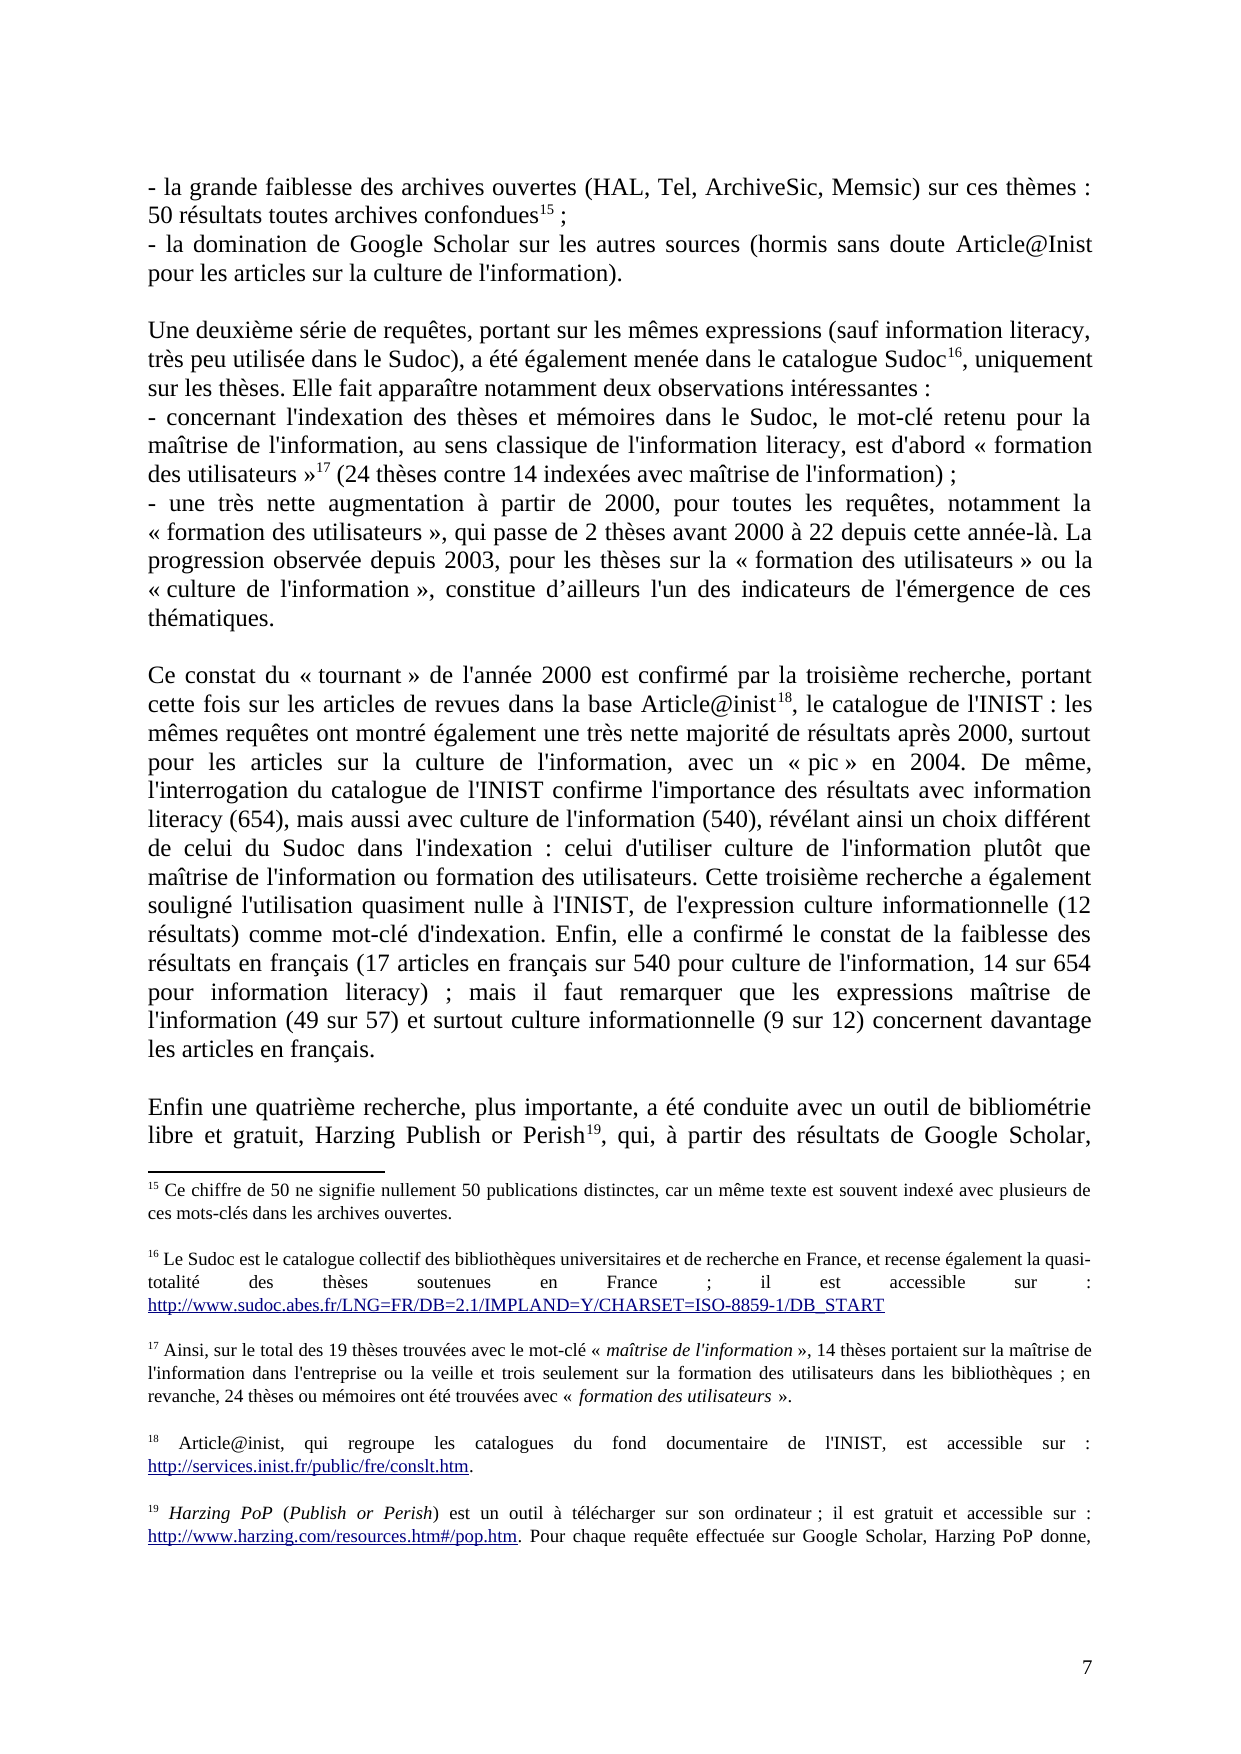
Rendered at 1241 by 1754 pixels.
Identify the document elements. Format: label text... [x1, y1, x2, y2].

text - la grande faiblesse des archives ouvertes (HAL, Tel, ArchiveSic, Memsic) sur ces thèmes : 50 résultats toutes archives confondues ; [148, 172, 1092, 229]
text Une deuxième série de requêtes, portant sur les mêmes expressions (sauf information literacy, très peu utilisée dans le Sudoc), a été également menée dans le catalogue Sudoc, uniquement sur les thèses. Elle fait apparaître notamment deux observations intéressantes : [148, 316, 1092, 402]
text Ce constat du « tournant » de l'année 2000 est confirmé par la troisième recherche, portant cette fois sur les articles de revues dans la base Article@inist, le catalogue de l'INIST : les mêmes requêtes ont montré également une très nette majorité de résultats après 2000, surtout pour les articles sur la culture de l'information, avec un « pic » en 2004. De même, l'interrogation du catalogue de l'INIST confirme l'importance des résultats avec information literacy (654), mais aussi avec culture de l'information (540), révélant ainsi un choix différent de celui du Sudoc dans l'indexation : celui d'utiliser culture de l'information plutôt que maîtrise de l'information ou formation des utilisateurs. Cette troisième recherche a également souligné l'utilisation quasiment nulle à l'INIST, de l'expression culture informationnelle (12 résultats) comme mot-clé d'indexation. Enfin, elle a confirmé le constat de la faiblesse des résultats en français (17 articles en français sur 540 pour culture de l'information, 14 sur 654 pour information literacy) ; mais il faut remarquer que les expressions maîtrise de l'information (49 sur 57) et surtout culture informationnelle (9 sur 12) concernent davantage les articles en français. [148, 661, 1092, 1063]
text Enfin une quatrième recherche, plus importante, a été conduite avec un outil de bibliométrie libre et gratuit, Harzing Publish or Perish, qui, à partir des résultats de Google Scholar, [148, 1092, 1092, 1149]
text Ce chiffre de 50 ne signifie nullement 50 publications distinctes, car un même texte est souvent indexé avec plusieurs de ces mots-clés dans les archives ouvertes. [148, 1178, 1092, 1224]
text Article@inist, qui regroupe les catalogues du fond documentaire de l'INIST, est accessible sur : http://services.inist.fr/public/fre/conslt.htm. [148, 1431, 1092, 1477]
text - concernant l'indexation des thèses et mémoires dans le Sudoc, le mot-clé retenu pour la maîtrise de l'information, au sens classique de l'information literacy, est d'abord « formation des utilisateurs » (24 thèses contre 14 indexées avec maîtrise de l'information) ; [148, 402, 1092, 488]
text Le Sudoc est le catalogue collectif des bibliothèques universitaires et de recherche en France, et recense également la quasi-totalité des thèses soutenues en France ; il est accessible sur : http://www.sudoc.abes.fr/LNG=FR/DB=2.1/IMPLAND=Y/CHARSET=ISO-8859-1/DB_START [148, 1247, 1092, 1316]
text - la domination de Google Scholar sur les autres sources (hormis sans doute Article@Inist pour les articles sur la culture de l'information). [148, 229, 1092, 287]
text - une très nette augmentation à partir de 2000, pour toutes les requêtes, notamment la « formation des utilisateurs », qui passe de 2 thèses avant 2000 à 22 depuis cette année-là. La progression observée depuis 2003, pour les thèses sur la « formation des utilisateurs » ou la « culture de l'information », constitue d’ailleurs l'un des indicateurs de l'émergence de ces thématiques. [148, 488, 1092, 632]
text Ainsi, sur le total des 19 thèses trouvées avec le mot-clé « maîtrise de l'information », 14 thèses portaient sur la maîtrise de l'information dans l'entreprise ou la veille et trois seulement sur la formation des utilisateurs dans les bibliothèques ; en revanche, 24 thèses ou mémoires ont été trouvées avec « formation des utilisateurs ». [148, 1338, 1092, 1407]
text Harzing PoP (Publish or Perish) est un outil à télécharger sur son ordinateur ; il est gratuit et accessible sur : http://www.harzing.com/resources.htm#/pop.htm. Pour chaque requête effectuée sur Google Scholar, Harzing PoP donne, non seulement le nombre de résultats trouvés, mais aussi le nombre de citations reçues par les publications, permettant ainsi de mesurer l'impact d'une publication particulière, d'un auteur, ou de l'ensemble trouvé. L'outil donne également la liste complète des résultats, avec pour chacun, son nombre de citations, son rang, et plusieurs autres indicateurs bibliométriques. [148, 1501, 1092, 1547]
